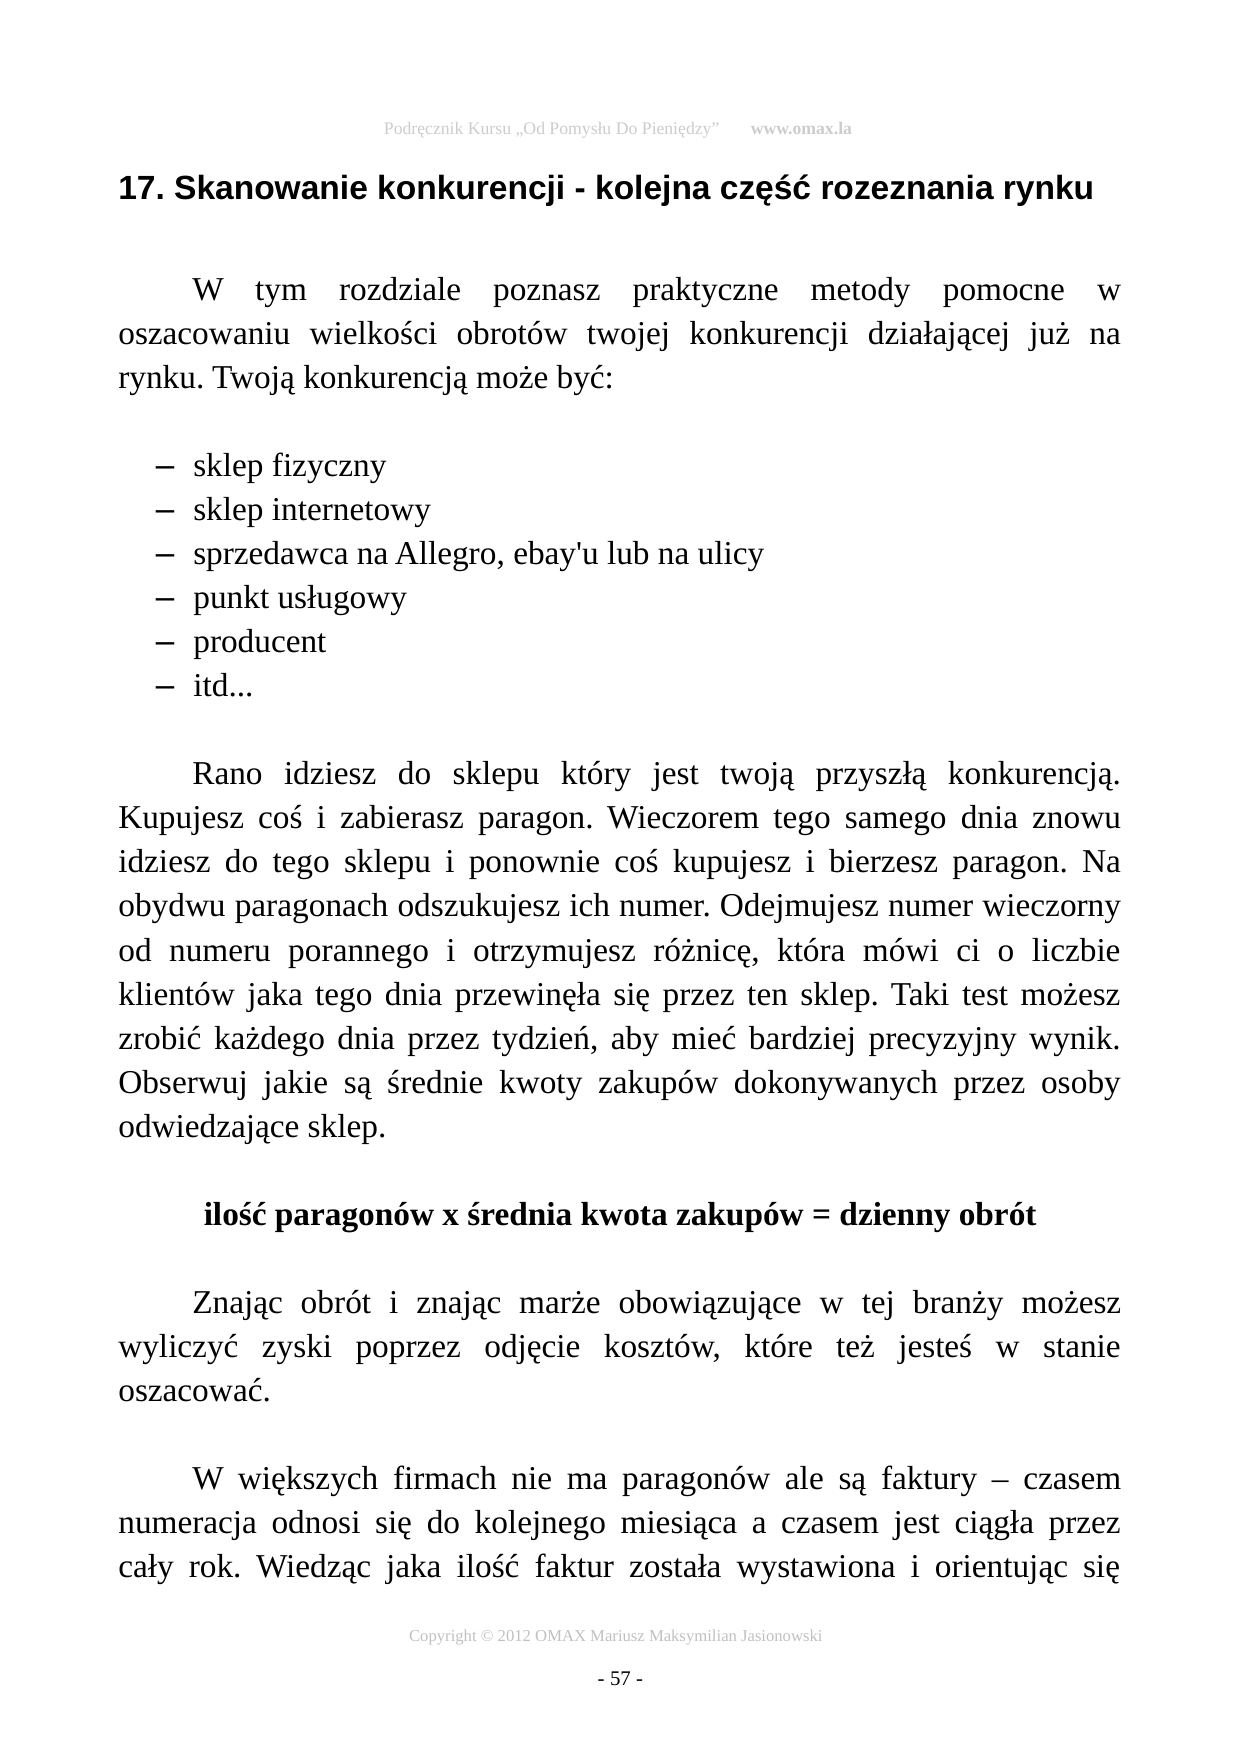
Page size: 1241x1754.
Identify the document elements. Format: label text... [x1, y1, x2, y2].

text ilość paragonów x średnia kwota zakupów = dzienny obrót [118, 1194, 1122, 1232]
list itd... [156, 665, 1122, 704]
text Rano idziesz do sklepu który jest twoją przyszłą konkurencją. Kupujesz coś i zabierasz paragon. Wieczorem tego samego dnia znowu idziesz do tego sklepu i ponownie coś kupujesz i bierzesz paragon. Na obydwu paragonach odszukujesz ich numer. Odejmujesz numer wieczorny od numeru porannego i otrzymujesz różnicę, która mówi ci o liczbie klientów jaka tego dnia przewinęła się przez ten sklep. Taki test możesz zrobić każdego dnia przez tydzień, aby mieć bardziej precyzyjny wynik. Obserwuj jakie są średnie kwoty zakupów dokonywanych przez osoby odwiedzające sklep. [118, 753, 1122, 1144]
subtitle 17. Skanowanie konkurencji - kolejna część rozeznania rynku [118, 168, 1122, 207]
list sklep internetowy [156, 489, 1122, 527]
list producent [156, 621, 1122, 660]
list sprzedawca na Allegro, ebay'u lub na ulicy [156, 533, 1122, 572]
text W tym rozdziale poznasz praktyczne metody pomocne w oszacowaniu wielkości obrotów twojej konkurencji działającej już na rynku. Twoją konkurencją może być: [118, 269, 1122, 395]
list punkt usługowy [156, 577, 1122, 616]
text Znając obrót i znając marże obowiązujące w tej branży możesz wyliczyć zyski poprzez odjęcie kosztów, które też jesteś w stanie oszacować. [118, 1282, 1122, 1409]
text W większych firmach nie ma paragonów ale są faktury – czasem numeracja odnosi się do kolejnego miesiąca a czasem jest ciągła przez cały rok. Wiedząc jaka ilość faktur została wystawiona i orientując się [118, 1458, 1122, 1585]
list sklep fizyczny [156, 445, 1122, 483]
